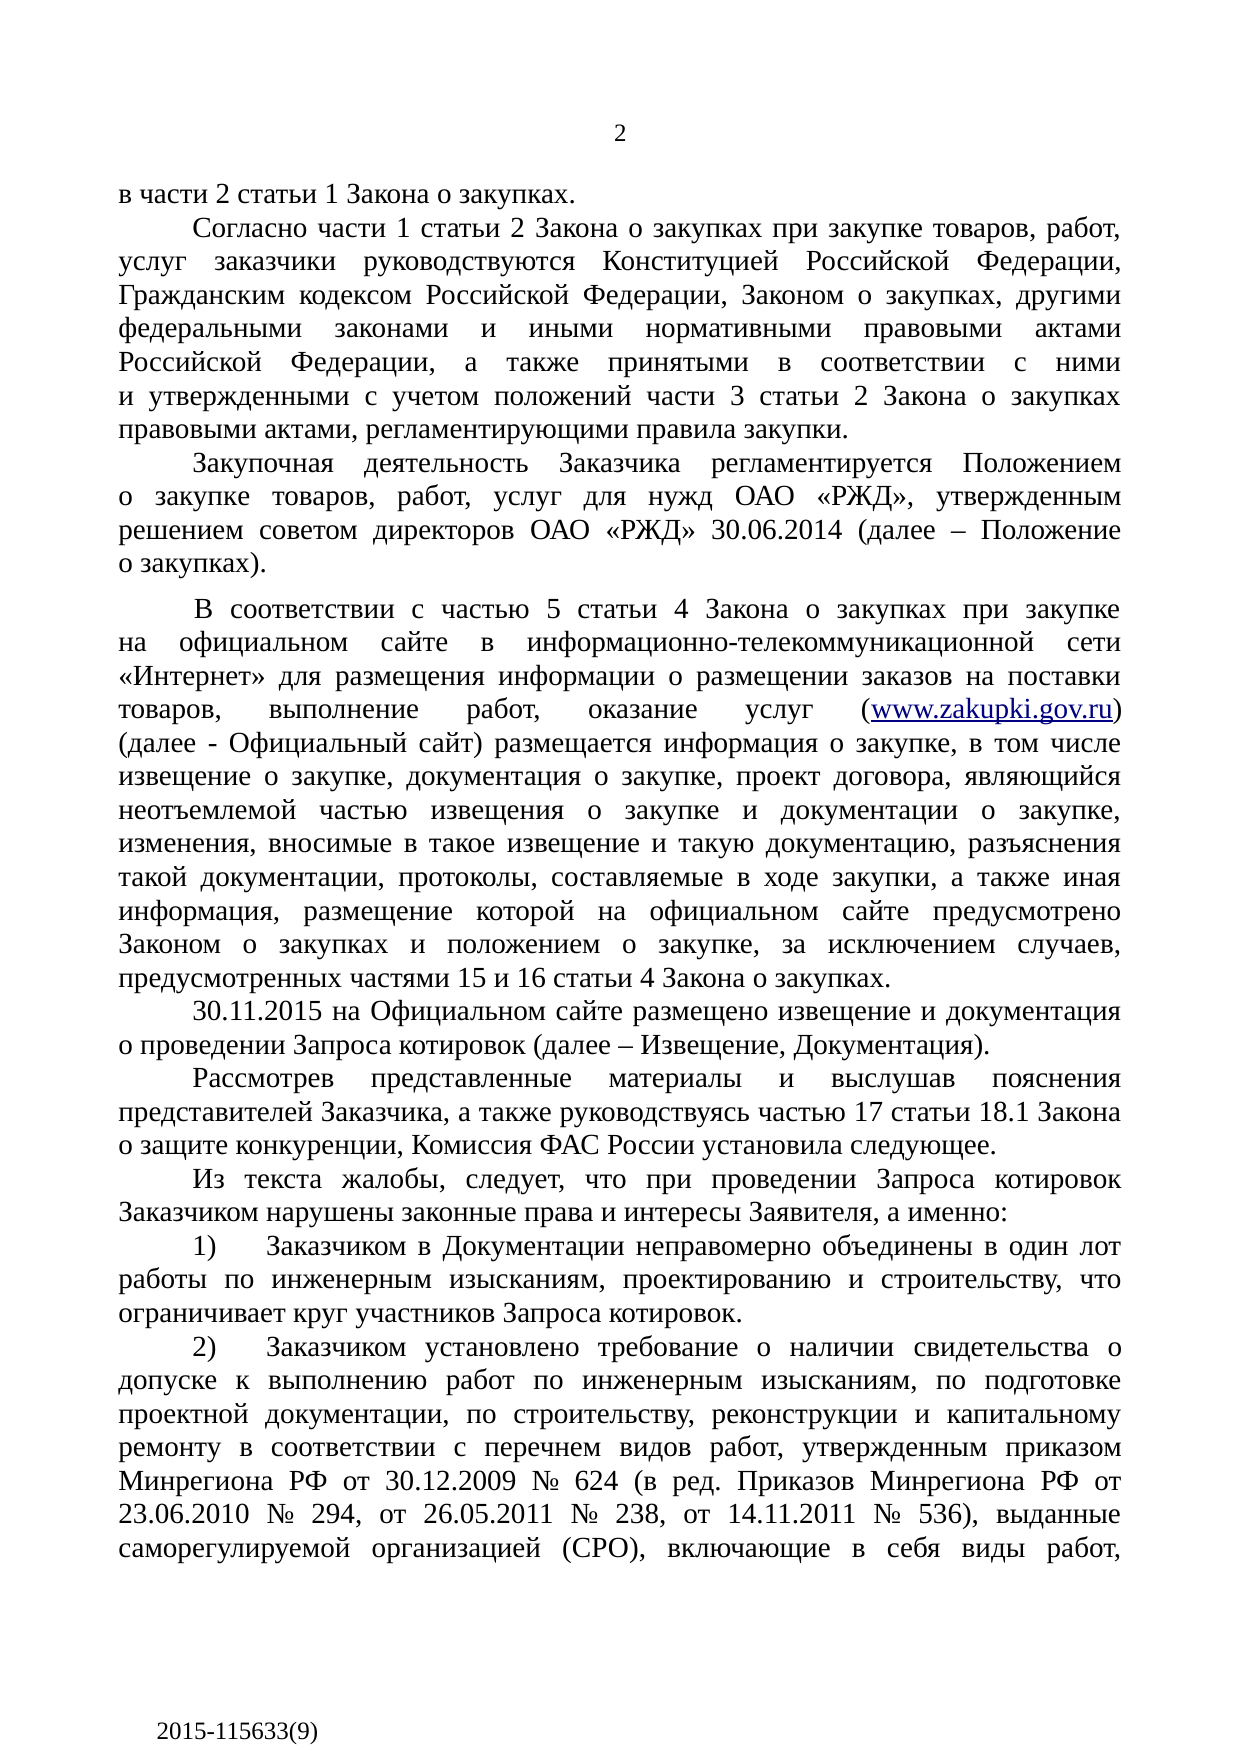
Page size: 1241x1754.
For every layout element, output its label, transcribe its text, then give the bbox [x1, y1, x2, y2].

text В соответствии с частью 5 статьи 4 Закона о закупках при закупке на официальном сайте в информационно-телекоммуникационной сети «Интернет» для размещения информации о размещении заказов на поставки товаров, выполнение работ, оказание услуг (www.zakupki.gov.ru) (далее - Официальный сайт) размещается информация о закупке, в том числе извещение о закупке, документация о закупке, проект договора, являющийся неотъемлемой частью извещения о закупке и документации о закупке, изменения, вносимые в такое извещение и такую документацию, разъяснения такой документации, протоколы, составляемые в ходе закупки, а также иная информация, размещение которой на официальном сайте предусмотрено Законом о закупках и положением о закупке, за исключением случаев, предусмотренных частями 15 и 16 статьи 4 Закона о закупках. 30.11.2015 на Официальном сайте размещено извещение и документация о проведении Запроса котировок (далее – Извещение, Документация). Рассмотрев представленные материалы и выслушав пояснения представителей Заказчика, а также руководствуясь частью 17 статьи 18.1 Закона о защите конкуренции, Комиссия ФАС России установила следующее. Из текста жалобы, следует, что при проведении Запроса котировок Заказчиком нарушены законные права и интересы Заявителя, а именно: 1) Заказчиком в Документации неправомерно объединены в один лот работы по инженерным изысканиям, проектированию и строительству, что ограничивает круг участников Запроса котировок. 2) Заказчиком установлено требование о наличии свидетельства о допуске к выполнению работ по инженерным изысканиям, по подготовке проектной документации, по строительству, реконструкции и капитальному ремонту в соответствии с перечнем видов работ, утвержденным приказом Минрегиона РФ от 30.12.2009 № 624 (в ред. Приказов Минрегиона РФ от 23.06.2010 № 294, от 26.05.2011 № 238, от 14.11.2011 № 536), выданные саморегулируемой организацией (СРО), включающие в себя виды работ, [118, 591, 1122, 1563]
text в части 2 статьи 1 Закона о закупках. Согласно части 1 статьи 2 Закона о закупках при закупке товаров, работ, услуг заказчики руководствуются Конституцией Российской Федерации, Гражданским кодексом Российской Федерации, Законом о закупках, другими федеральными законами и иными нормативными правовыми актами Российской Федерации, а также принятыми в соответствии с ними и утвержденными с учетом положений части 3 статьи 2 Закона о закупках правовыми актами, регламентирующими правила закупки. Закупочная деятельность Заказчика регламентируется Положением о закупке товаров, работ, услуг для нужд ОАО «РЖД», утвержденным решением советом директоров ОАО «РЖД» 30.06.2014 (далее – Положение о закупках). [118, 176, 1122, 579]
